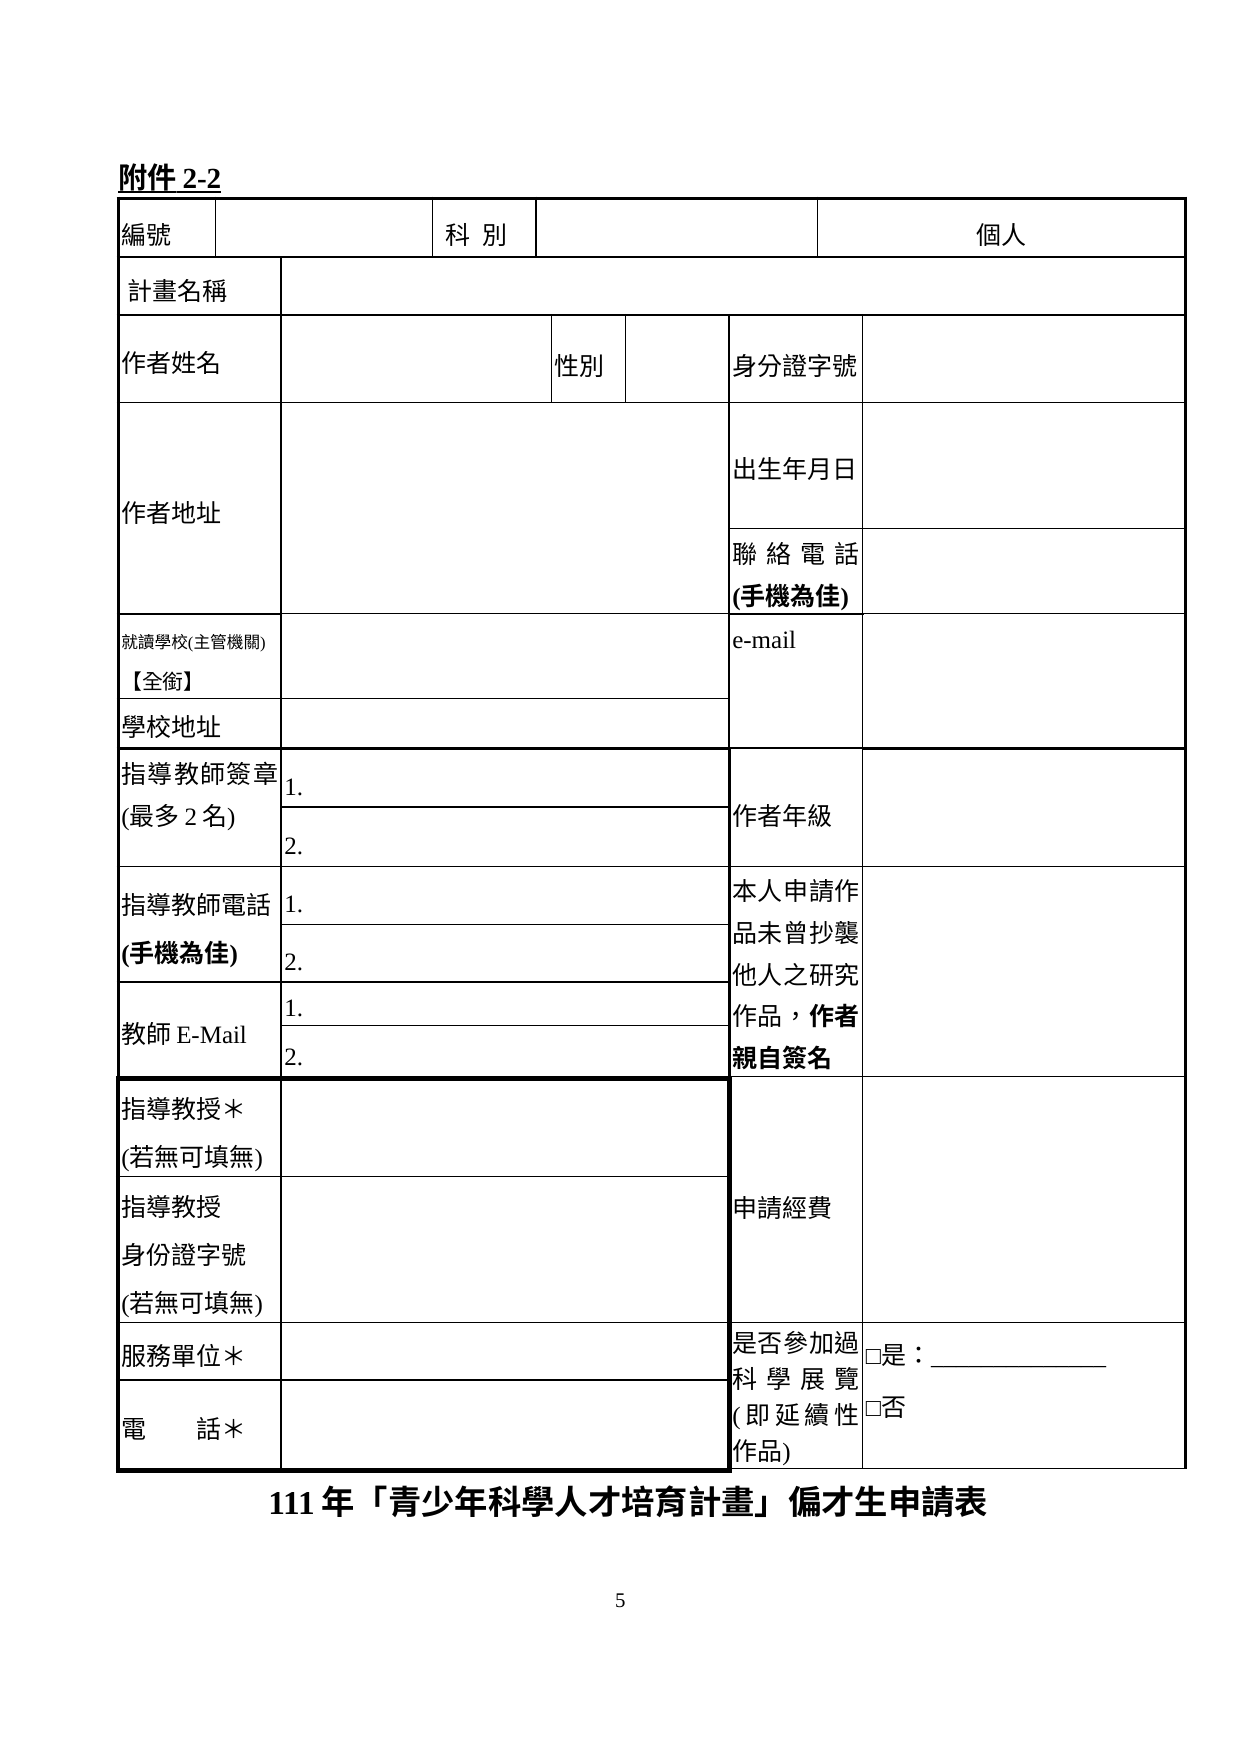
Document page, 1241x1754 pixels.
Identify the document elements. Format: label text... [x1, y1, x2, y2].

table_cell 計畫名稱 [120, 258, 280, 314]
table_cell [282, 258, 1184, 314]
table_cell 服務單位＊ [120, 1323, 280, 1379]
table_cell [282, 403, 728, 613]
table_cell 2. [282, 925, 728, 981]
table_cell 作者姓名 [120, 316, 280, 402]
table_cell [282, 1177, 727, 1322]
table_header 編號 [120, 200, 215, 256]
table_cell [863, 614, 1184, 747]
table_cell 指導教授 身份證字號 (若無可填無) [120, 1177, 280, 1322]
table_cell [282, 316, 551, 402]
table_cell [863, 316, 1184, 402]
table_cell [282, 614, 728, 698]
table_cell 指導教授＊ (若無可填無) [120, 1081, 280, 1176]
table_cell e-mail [730, 615, 862, 747]
table_cell 出生年月日 [730, 403, 862, 528]
text 附件2-2 [118, 134, 1122, 197]
table_cell [863, 867, 1184, 1076]
table_header [216, 200, 432, 256]
table_cell 身分證字號 [730, 316, 862, 402]
table_cell [863, 1077, 1184, 1322]
table_cell 作者地址 [120, 403, 280, 613]
table_cell [282, 1381, 727, 1468]
table_cell 性別 [552, 316, 625, 402]
table_cell 2. [282, 1026, 728, 1076]
table_cell [282, 1323, 727, 1379]
table_cell 指導教師簽章(最多2名) [120, 750, 280, 866]
table_header [537, 200, 817, 256]
table_header 科 別 [433, 200, 535, 256]
text 111年「青少年科學人才培育計畫」偏才生申請表 [118, 1473, 1122, 1525]
table_header 個人 [818, 200, 1184, 256]
table_cell 聯絡電話 (手機為佳) [730, 529, 862, 613]
table_cell 作者年級 [731, 749, 862, 866]
table_cell 1. [282, 867, 728, 924]
table_cell 1. [282, 983, 728, 1025]
table_cell 申請經費 [732, 1077, 862, 1322]
table_cell [863, 529, 1184, 613]
table_cell 就讀學校(主管機關) 【全銜】 [120, 615, 280, 698]
table_cell 指導教師電話 (手機為佳) [120, 867, 280, 981]
table_cell [626, 316, 728, 402]
table_cell 是否參加過科學展覽 (即延續性作品) [732, 1323, 862, 1468]
table_cell 學校地址 [120, 699, 280, 747]
table_cell [282, 1081, 727, 1176]
table_cell 2. [282, 808, 728, 866]
table_cell 教師E-Mail [120, 983, 280, 1076]
table_cell [863, 403, 1184, 528]
table_cell 本人申請作品未曾抄襲他人之研究作品，作者親自簽名 [731, 867, 862, 1076]
table_cell □是：______________ □否 [863, 1323, 1184, 1468]
table_cell [282, 699, 728, 747]
table_cell 電 話＊ [120, 1381, 280, 1468]
table_cell 1. [282, 750, 728, 806]
table_cell [863, 750, 1184, 866]
